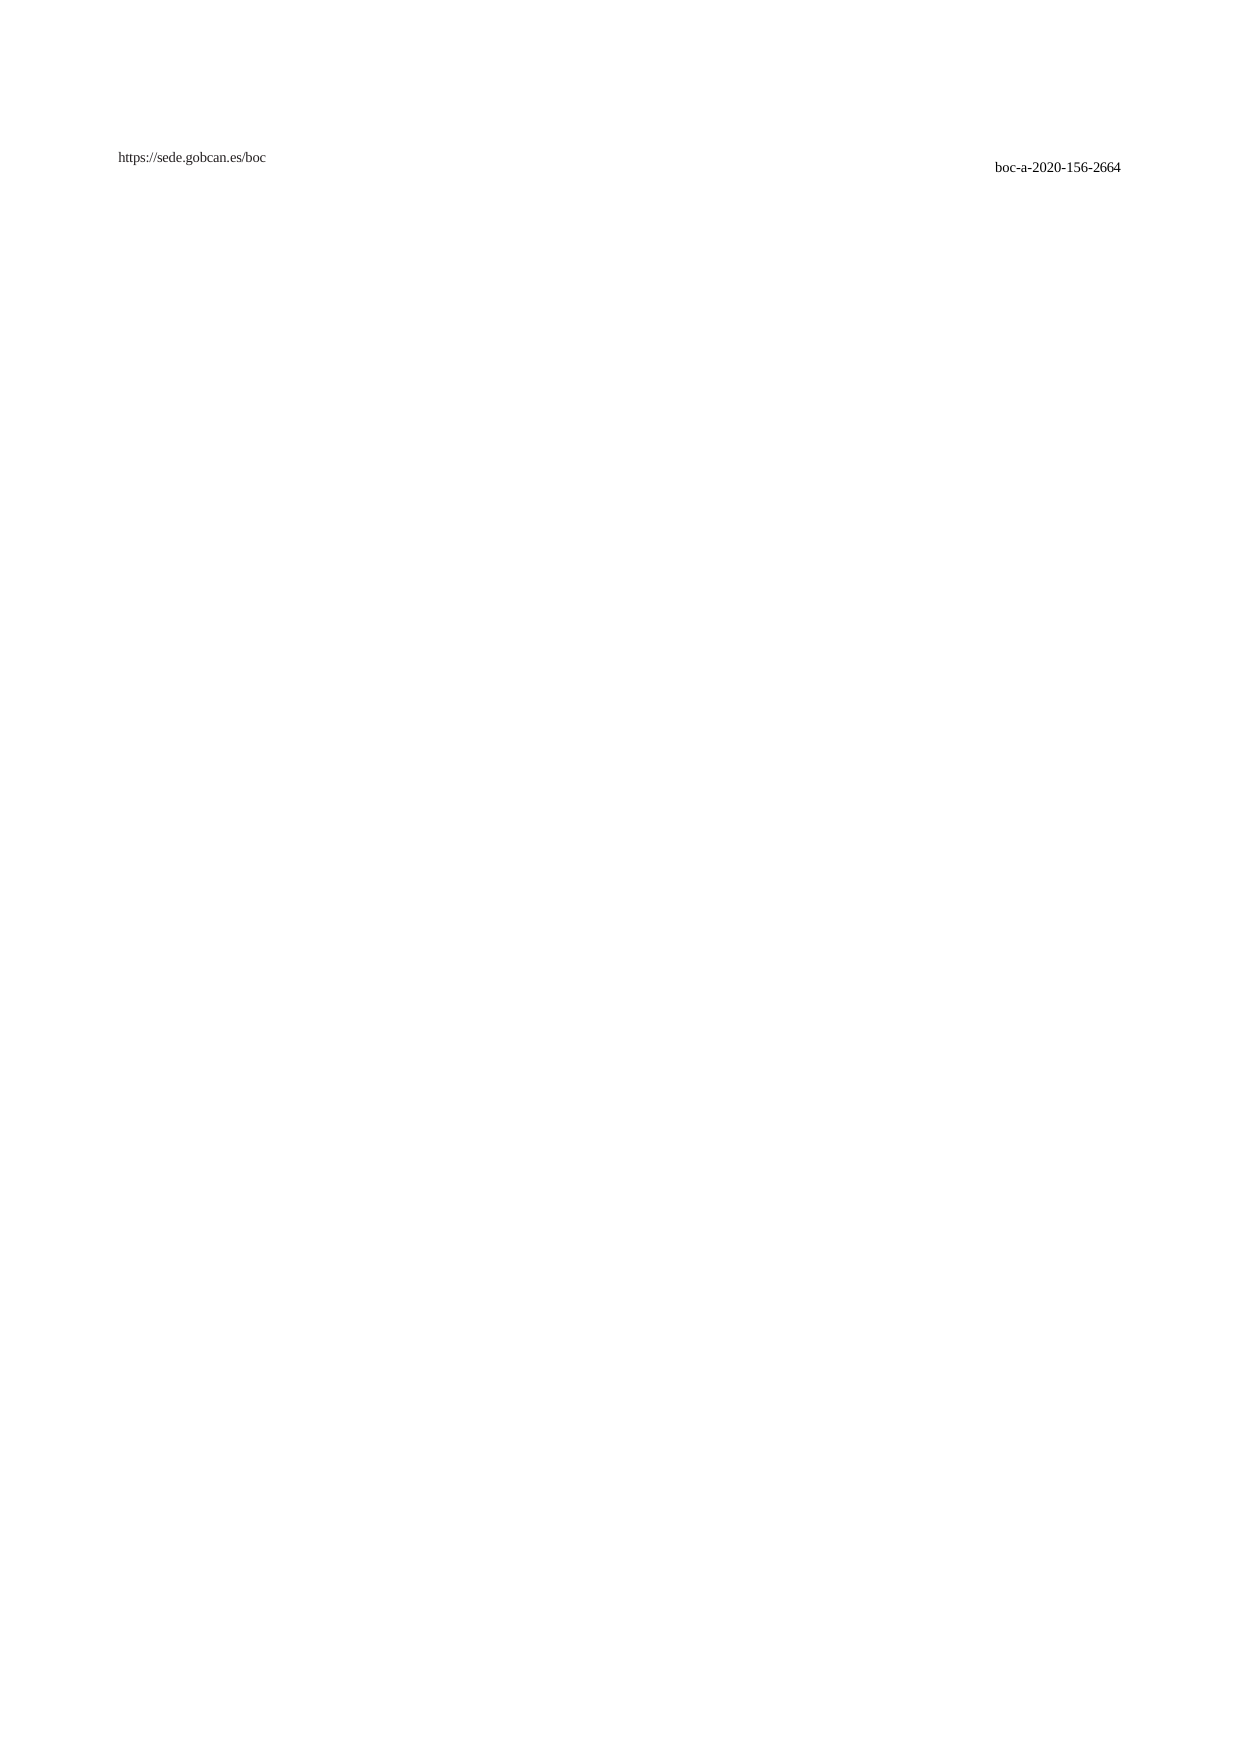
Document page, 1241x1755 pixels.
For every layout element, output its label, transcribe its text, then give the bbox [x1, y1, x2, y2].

text boc-a-2020-156-2664 [995, 158, 1137, 175]
text https://sede.gobcan.es/boc [118, 149, 276, 165]
